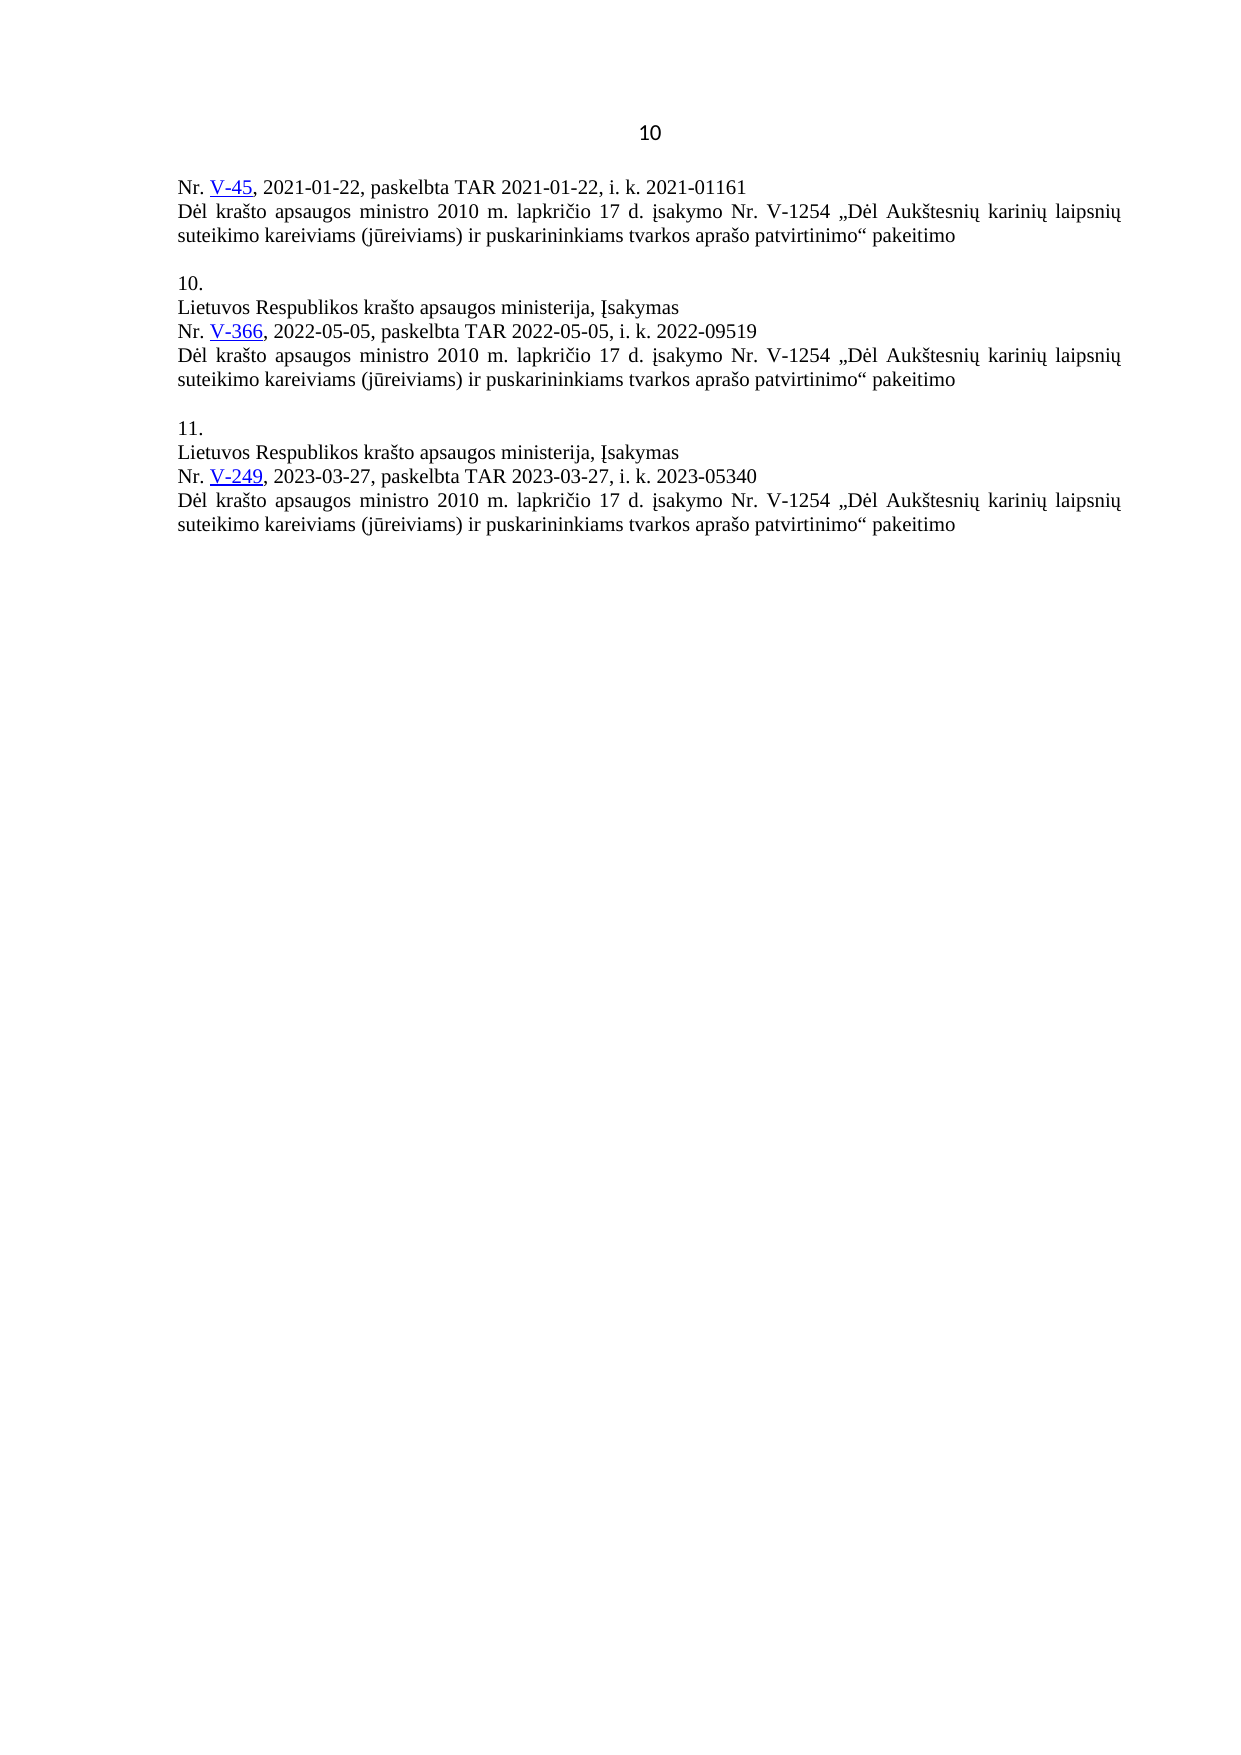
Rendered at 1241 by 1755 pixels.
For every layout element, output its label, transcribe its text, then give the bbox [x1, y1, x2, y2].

text Dėl krašto apsaugos ministro 2010 m. lapkričio 17 d. įsakymo Nr. V-1254 „Dėl Aukštesnių karinių laipsnių suteikimo kareiviams (jūreiviams) ir puskarininkiams tvarkos aprašo patvirtinimo“ pakeitimo [177, 488, 1122, 536]
text Lietuvos Respublikos krašto apsaugos ministerija, Įsakymas [177, 439, 1122, 464]
text 10. [177, 271, 1122, 295]
text Nr. V-366, 2022-05-05, paskelbta TAR 2022-05-05, i. k. 2022-09519 [177, 319, 1122, 343]
text 11. [177, 416, 1122, 439]
text Dėl krašto apsaugos ministro 2010 m. lapkričio 17 d. įsakymo Nr. V-1254 „Dėl Aukštesnių karinių laipsnių suteikimo kareiviams (jūreiviams) ir puskarininkiams tvarkos aprašo patvirtinimo“ pakeitimo [177, 343, 1122, 391]
text Lietuvos Respublikos krašto apsaugos ministerija, Įsakymas [177, 295, 1122, 319]
text Dėl krašto apsaugos ministro 2010 m. lapkričio 17 d. įsakymo Nr. V-1254 „Dėl Aukštesnių karinių laipsnių suteikimo kareiviams (jūreiviams) ir puskarininkiams tvarkos aprašo patvirtinimo“ pakeitimo [177, 199, 1122, 247]
text Nr. V-249, 2023-03-27, paskelbta TAR 2023-03-27, i. k. 2023-05340 [177, 464, 1122, 488]
text Nr. V-45, 2021-01-22, paskelbta TAR 2021-01-22, i. k. 2021-01161 [177, 175, 1122, 199]
